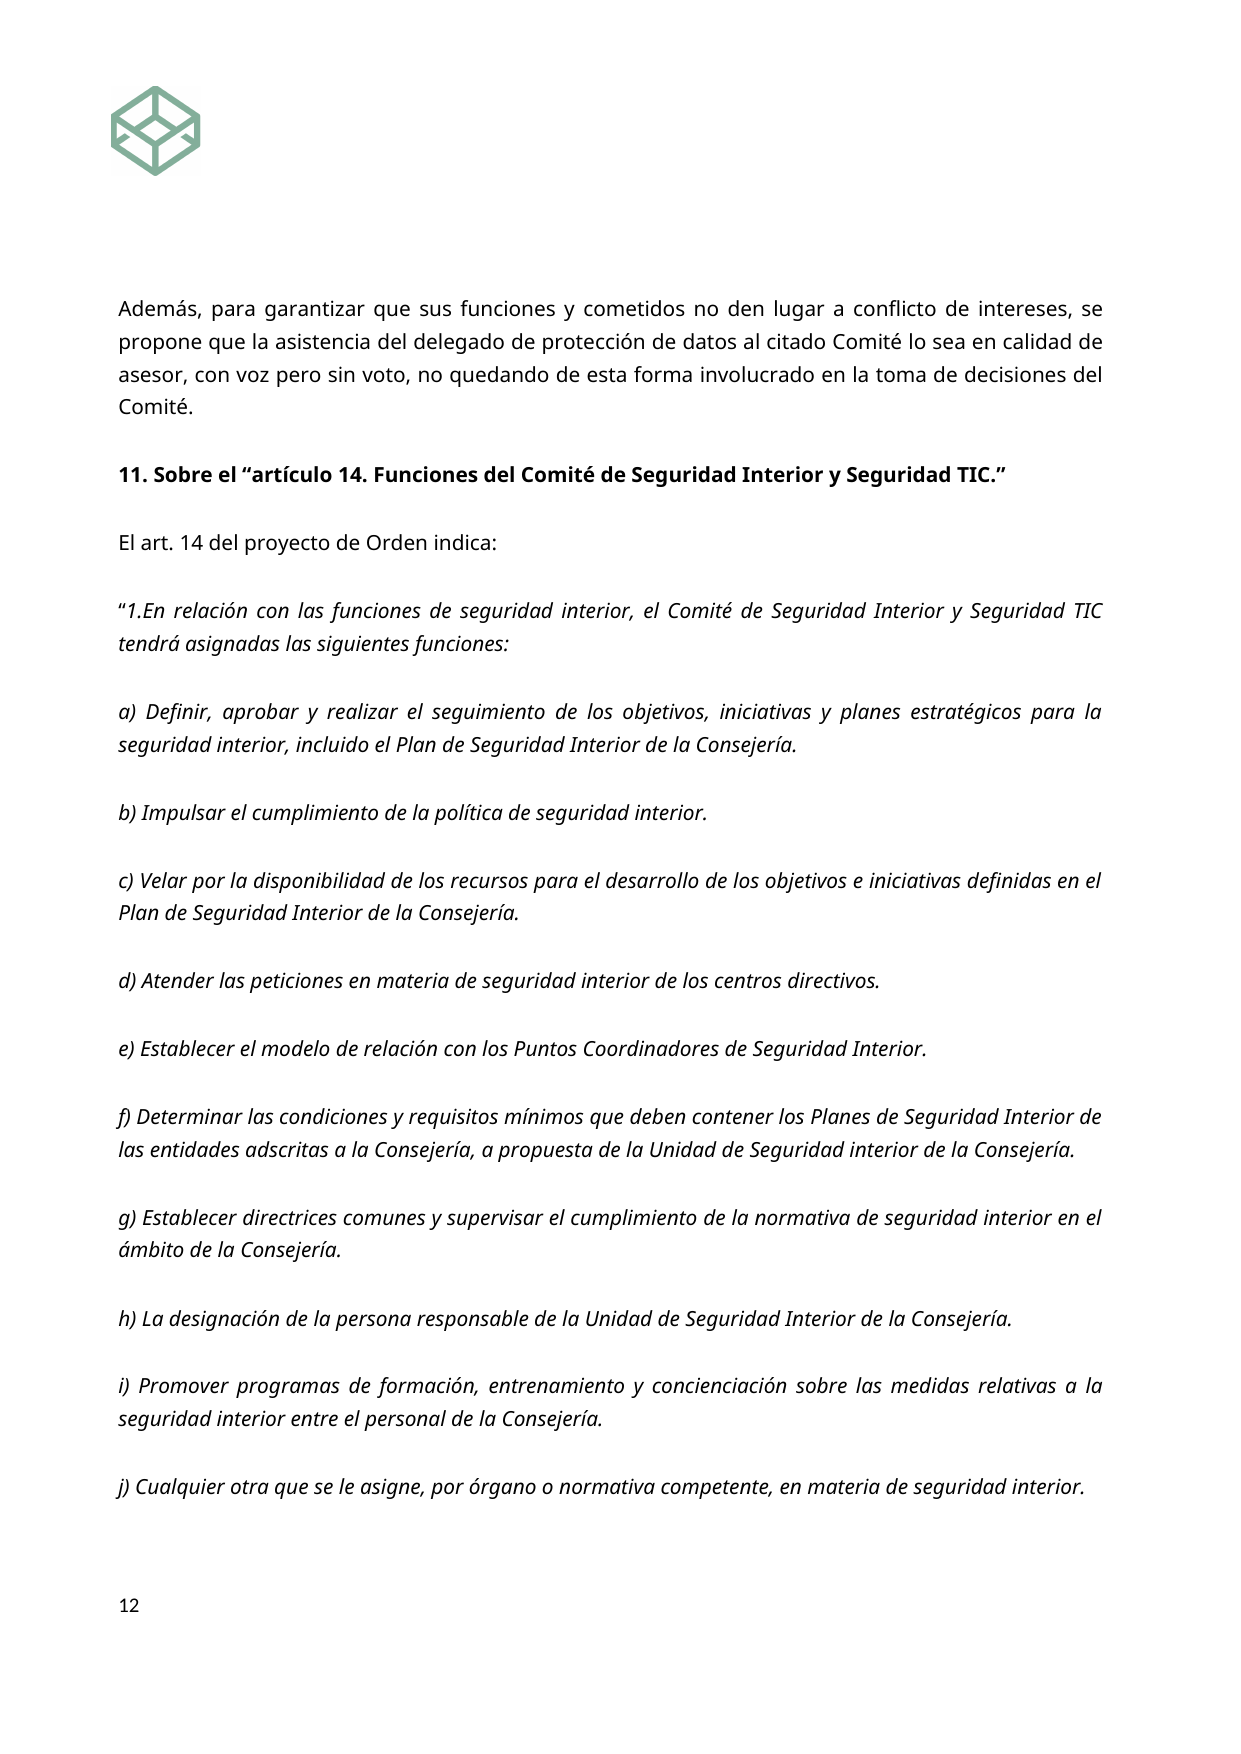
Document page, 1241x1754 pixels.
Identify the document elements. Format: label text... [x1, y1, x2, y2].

text i) Promover programas de formación, entrenamiento y concienciación sobre las medidas relativas a la seguridad interior entre el personal de la Consejería. [118, 1372, 1104, 1433]
text 11. Sobre el “artículo 14. Funciones del Comité de Seguridad Interior y Seguridad TIC.” [118, 460, 1104, 489]
text j) Cualquier otra que se le asigne, por órgano o normativa competente, en materia de seguridad interior. [118, 1472, 1104, 1501]
text g) Establecer directrices comunes y supervisar el cumplimiento de la normativa de seguridad interior en el ámbito de la Consejería. [118, 1203, 1104, 1264]
text c) Velar por la disponibilidad de los recursos para el desarrollo de los objetivos e iniciativas definidas en el Plan de Seguridad Interior de la Consejería. [118, 866, 1104, 927]
text e) Establecer el modelo de relación con los Puntos Coordinadores de Seguridad Interior. [118, 1034, 1104, 1063]
text Además, para garantizar que sus funciones y cometidos no den lugar a conflicto de intereses, se propone que la asistencia del delegado de protección de datos al citado Comité lo sea en calidad de asesor, con voz pero sin voto, no quedando de esta forma involucrado en la toma de decisiones del Comité. [118, 294, 1104, 421]
text f) Determinar las condiciones y requisitos mínimos que deben contener los Planes de Seguridad Interior de las entidades adscritas a la Consejería, a propuesta de la Unidad de Seguridad interior de la Consejería. [118, 1102, 1104, 1163]
text b) Impulsar el cumplimiento de la política de seguridad interior. [118, 798, 1104, 826]
text a) Definir, aprobar y realizar el seguimiento de los objetivos, iniciativas y planes estratégicos para la seguridad interior, incluido el Plan de Seguridad Interior de la Consejería. [118, 697, 1104, 758]
text d) Atender las peticiones en materia de seguridad interior de los centros directivos. [118, 966, 1104, 995]
text El art. 14 del proyecto de Orden indica: [118, 528, 1104, 557]
text “1.En relación con las funciones de seguridad interior, el Comité de Seguridad Interior y Seguridad TIC tendrá asignadas las siguientes funciones: [118, 596, 1104, 657]
text h) La designación de la persona responsable de la Unidad de Seguridad Interior de la Consejería. [118, 1304, 1104, 1332]
picture [111, 86, 201, 176]
